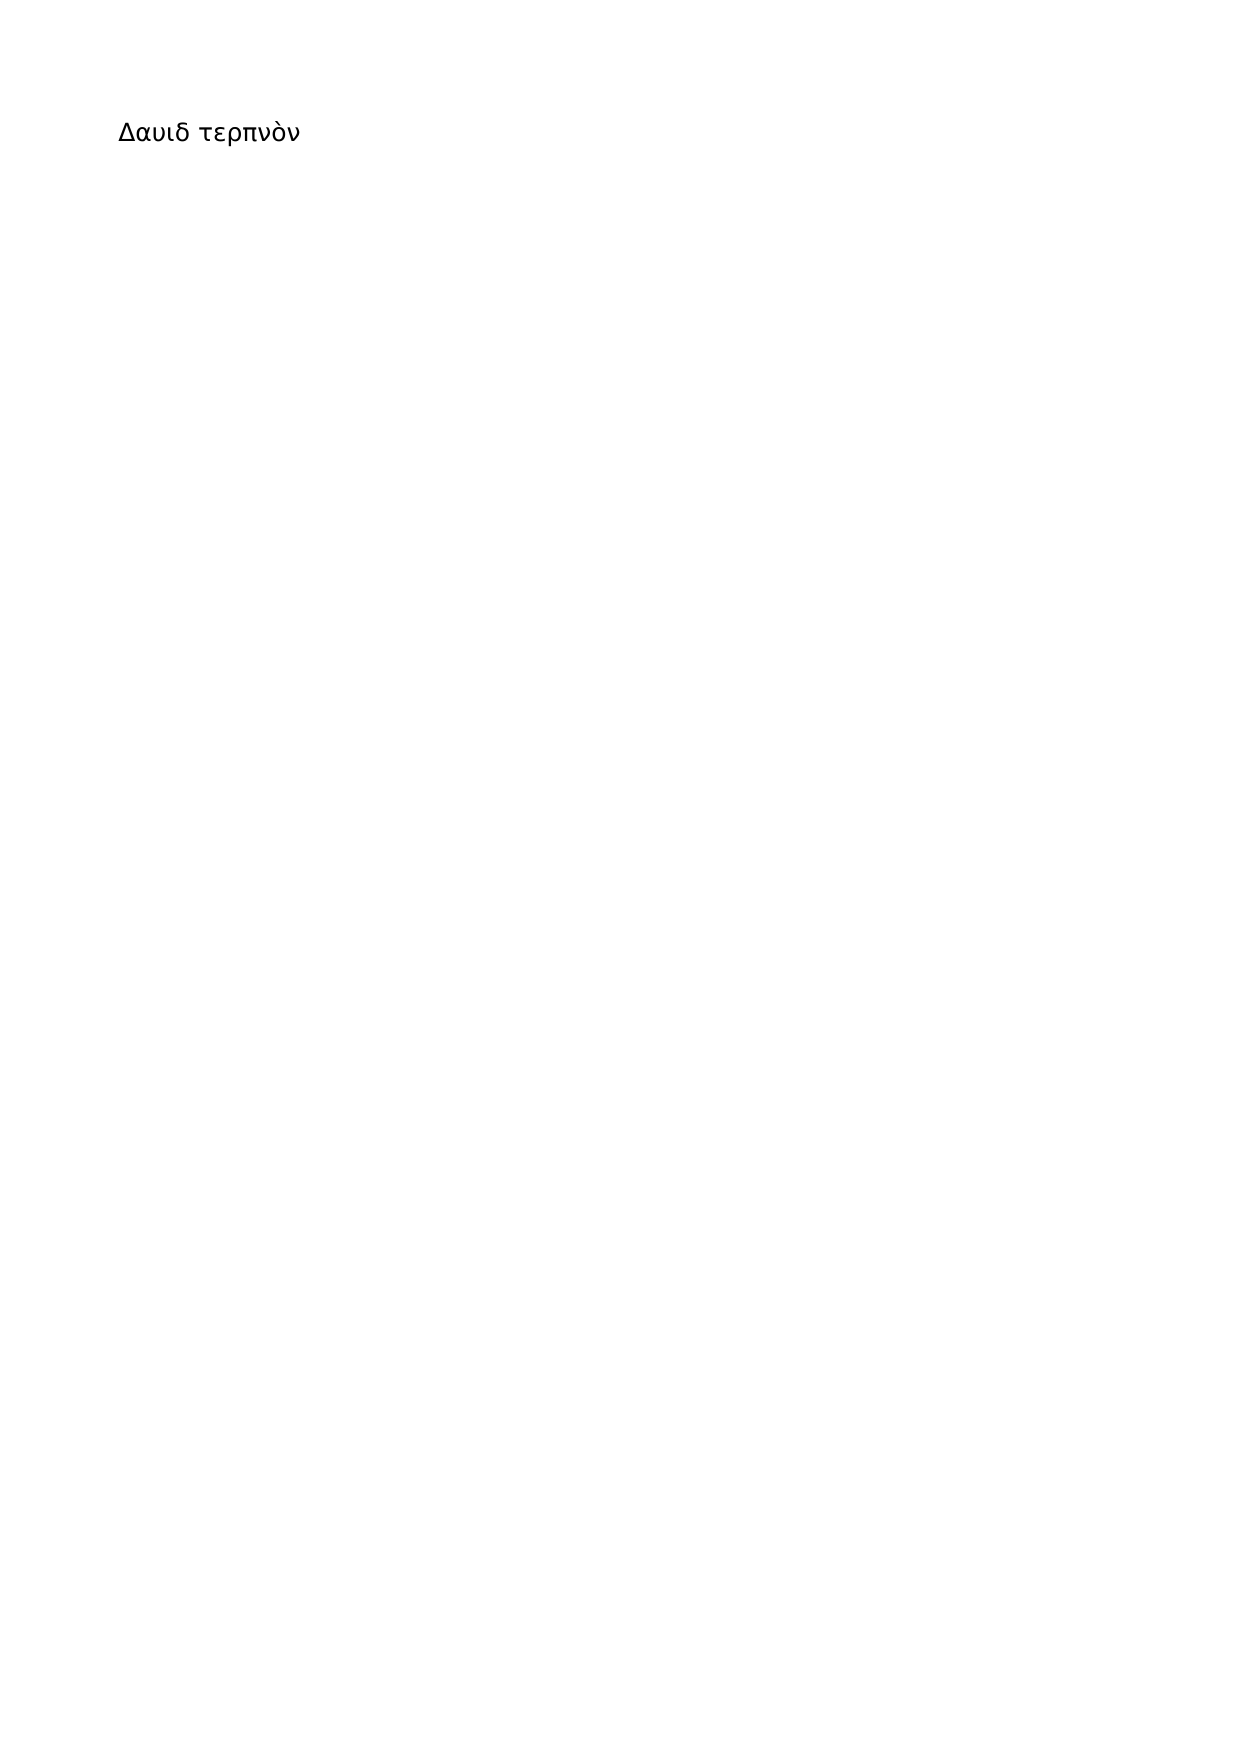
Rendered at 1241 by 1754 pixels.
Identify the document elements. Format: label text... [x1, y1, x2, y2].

text Δαυιδ τερπνὸν [118, 118, 1122, 147]
